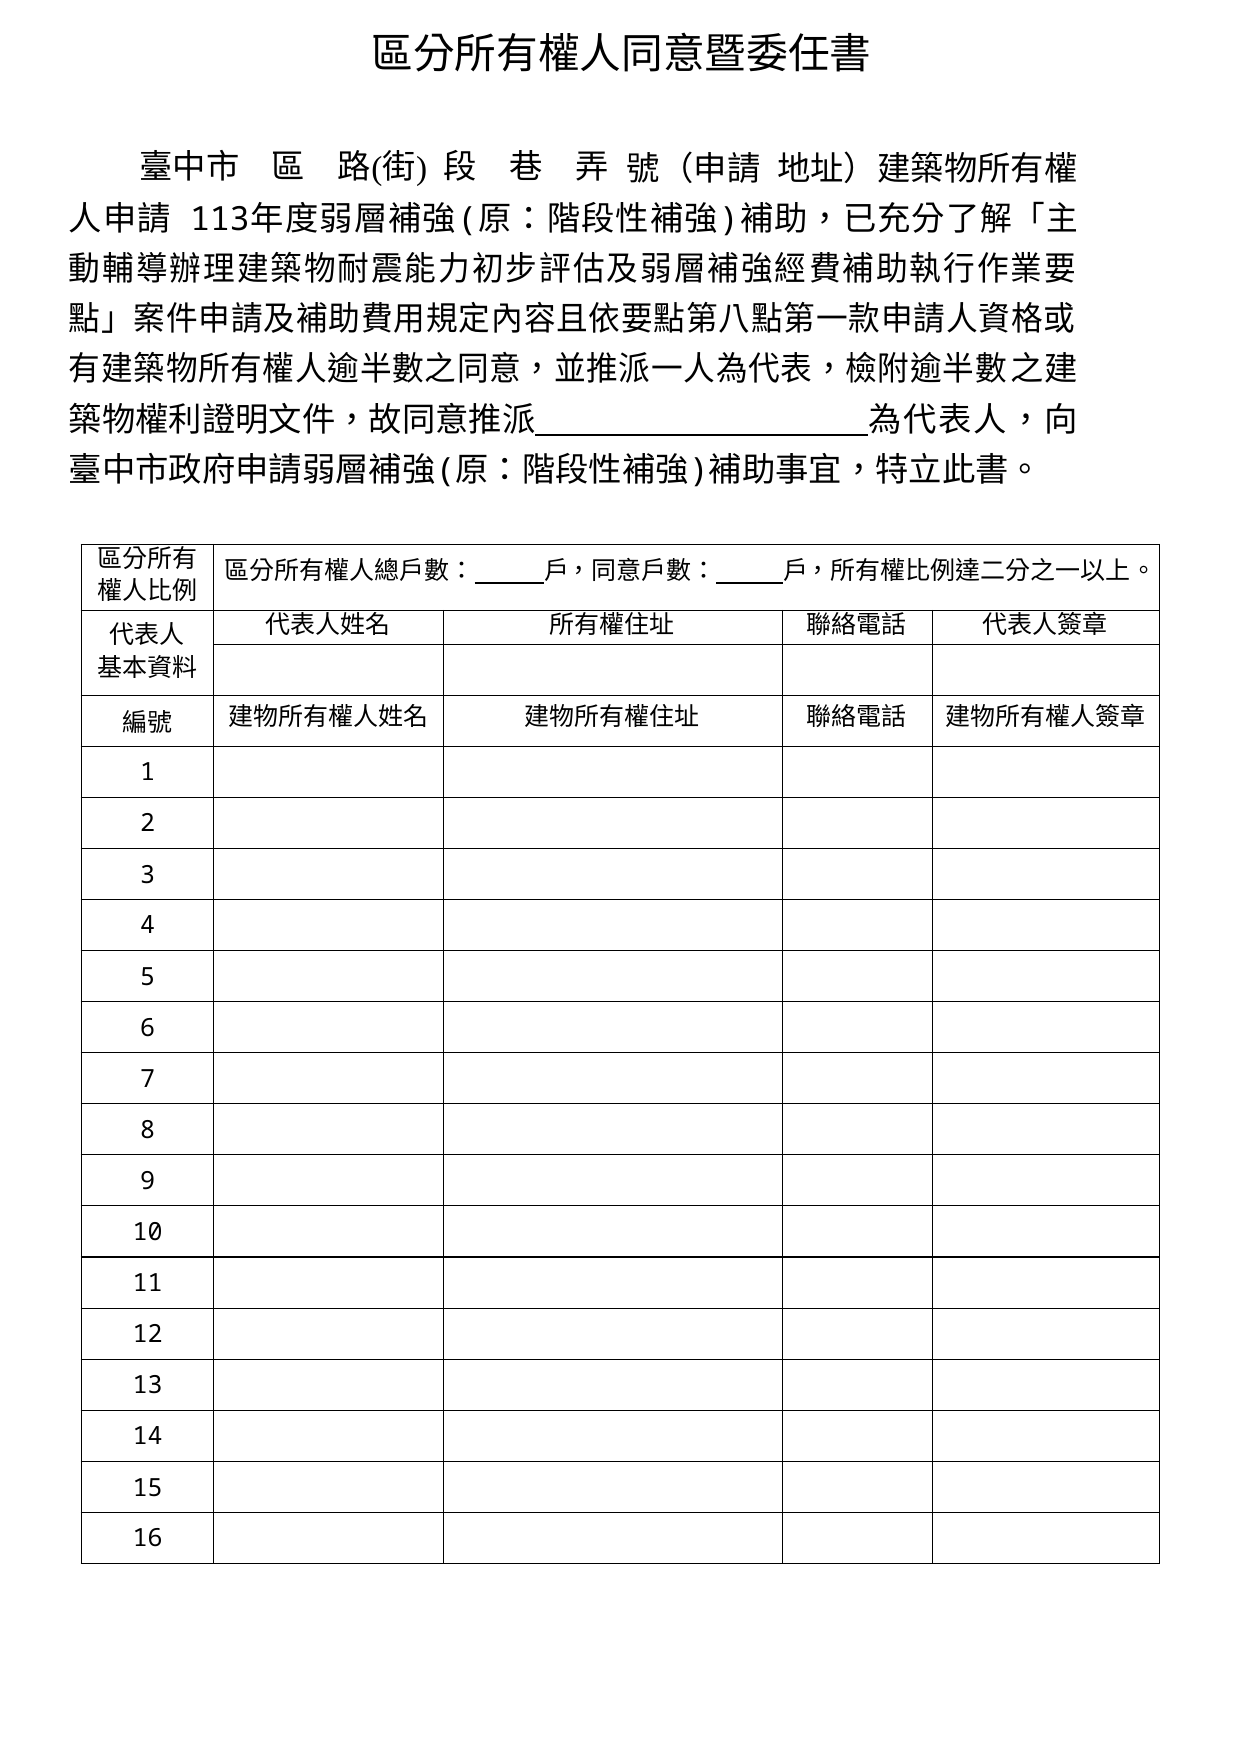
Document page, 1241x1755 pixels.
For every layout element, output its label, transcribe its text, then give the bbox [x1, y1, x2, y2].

table_cell [214, 1360, 443, 1409]
table_cell [444, 1155, 782, 1205]
table_cell [783, 1053, 932, 1103]
table_cell [933, 798, 1159, 848]
table_cell 建物所有權住址 [444, 696, 782, 746]
table_cell [214, 1462, 443, 1512]
table_cell 所有權住址 [444, 611, 782, 643]
table_cell [933, 1258, 1159, 1307]
table_cell [444, 1411, 782, 1461]
table_cell [214, 1104, 443, 1154]
table_cell [214, 1309, 443, 1358]
table_cell [214, 645, 443, 694]
table_cell [783, 645, 932, 694]
table_cell [783, 1206, 932, 1256]
table_cell 13 [82, 1360, 213, 1409]
table_cell [214, 1053, 443, 1103]
table_cell [933, 849, 1159, 899]
table_cell [933, 1513, 1159, 1563]
table_cell [444, 798, 782, 848]
table_cell [933, 1309, 1159, 1358]
table_cell 8 [82, 1104, 213, 1154]
table_cell [783, 1462, 932, 1512]
table_cell [933, 1206, 1159, 1256]
table_cell 5 [82, 951, 213, 1001]
table_cell 聯絡電話 [783, 611, 932, 643]
table_cell [783, 1309, 932, 1358]
table_cell [444, 1053, 782, 1103]
table_cell [444, 900, 782, 950]
text 臺中市 區 路(街) 段 巷 弄 號（申請 地址）建築物所有權人申請 113年度弱層補強(原：階段性補強)補助，已充分了解「主動輔導辦理建築物耐震能力初步評估及弱層補強經費補助執行作業要點」案件申請及補助費用規定內容且依要點第八點第一款申請人資格或有建築物所有權人逾半數之同意，並推派一人為代表，檢附逾半數之建築物權利證明文件，故同意推派 為代表人，向臺中市政府申請弱層補強(原：階段性補強)補助事宜，特立此書。 [69, 140, 1078, 491]
table_cell [933, 1155, 1159, 1205]
table_cell 14 [82, 1411, 213, 1461]
table_cell 11 [82, 1258, 213, 1307]
table_cell [214, 849, 443, 899]
table_cell [783, 1360, 932, 1409]
table_cell [783, 747, 932, 797]
table_cell [214, 798, 443, 848]
table_cell [783, 849, 932, 899]
table_cell 建物所有權人簽章 [933, 696, 1159, 746]
table_cell 1 [82, 747, 213, 797]
table_cell [783, 798, 932, 848]
table_cell [444, 1206, 782, 1256]
table_cell [783, 1155, 932, 1205]
table_cell [444, 747, 782, 797]
table_cell [444, 1513, 782, 1563]
table_header 區分所有 權人比例 [82, 545, 213, 610]
table_cell [783, 1104, 932, 1154]
table_cell 編號 [82, 696, 213, 746]
table_cell [444, 1309, 782, 1358]
table_cell [444, 1002, 782, 1052]
table_cell 代表人姓名 [214, 611, 443, 643]
table_cell [933, 1462, 1159, 1512]
table_cell 7 [82, 1053, 213, 1103]
table_cell 聯絡電話 [783, 696, 932, 746]
table_cell [444, 645, 782, 694]
table_header 區分所有權人總戶數： 戶，同意戶數： 戶，所有權比例達二分之一以上。 [214, 545, 1159, 610]
table_cell [214, 1513, 443, 1563]
table_cell 6 [82, 1002, 213, 1052]
table_cell [783, 1258, 932, 1307]
table_cell [214, 951, 443, 1001]
table_cell [444, 1104, 782, 1154]
table_cell [933, 1104, 1159, 1154]
table_cell [444, 951, 782, 1001]
table_cell [933, 1360, 1159, 1409]
table_cell [933, 1002, 1159, 1052]
table_cell [214, 1411, 443, 1461]
table_cell 10 [82, 1206, 213, 1256]
table_cell [214, 1258, 443, 1307]
table_cell [783, 1002, 932, 1052]
table_cell 建物所有權人姓名 [214, 696, 443, 746]
table_cell 4 [82, 900, 213, 950]
table_cell 代表人 基本資料 [82, 611, 213, 694]
table_cell [444, 1258, 782, 1307]
table_cell [214, 1206, 443, 1256]
table_cell [933, 951, 1159, 1001]
table_cell [783, 900, 932, 950]
table_cell 2 [82, 798, 213, 848]
table_cell [783, 1411, 932, 1461]
table_cell [214, 1155, 443, 1205]
table_cell [783, 951, 932, 1001]
text 區分所有權人同意暨委任書 [371, 27, 1172, 78]
table_cell [933, 747, 1159, 797]
table_cell 代表人簽章 [933, 611, 1159, 643]
table_cell [933, 1411, 1159, 1461]
table_cell [214, 747, 443, 797]
table_cell 3 [82, 849, 213, 899]
table_cell 9 [82, 1155, 213, 1205]
table_cell 16 [82, 1513, 213, 1563]
table_cell [444, 1462, 782, 1512]
table_cell [783, 1513, 932, 1563]
table_cell 12 [82, 1309, 213, 1358]
table_cell [933, 645, 1159, 694]
table_cell [214, 900, 443, 950]
table_cell [444, 1360, 782, 1409]
table_cell [214, 1002, 443, 1052]
table_cell [933, 900, 1159, 950]
table_cell [933, 1053, 1159, 1103]
table_cell [444, 849, 782, 899]
table_cell 15 [82, 1462, 213, 1512]
